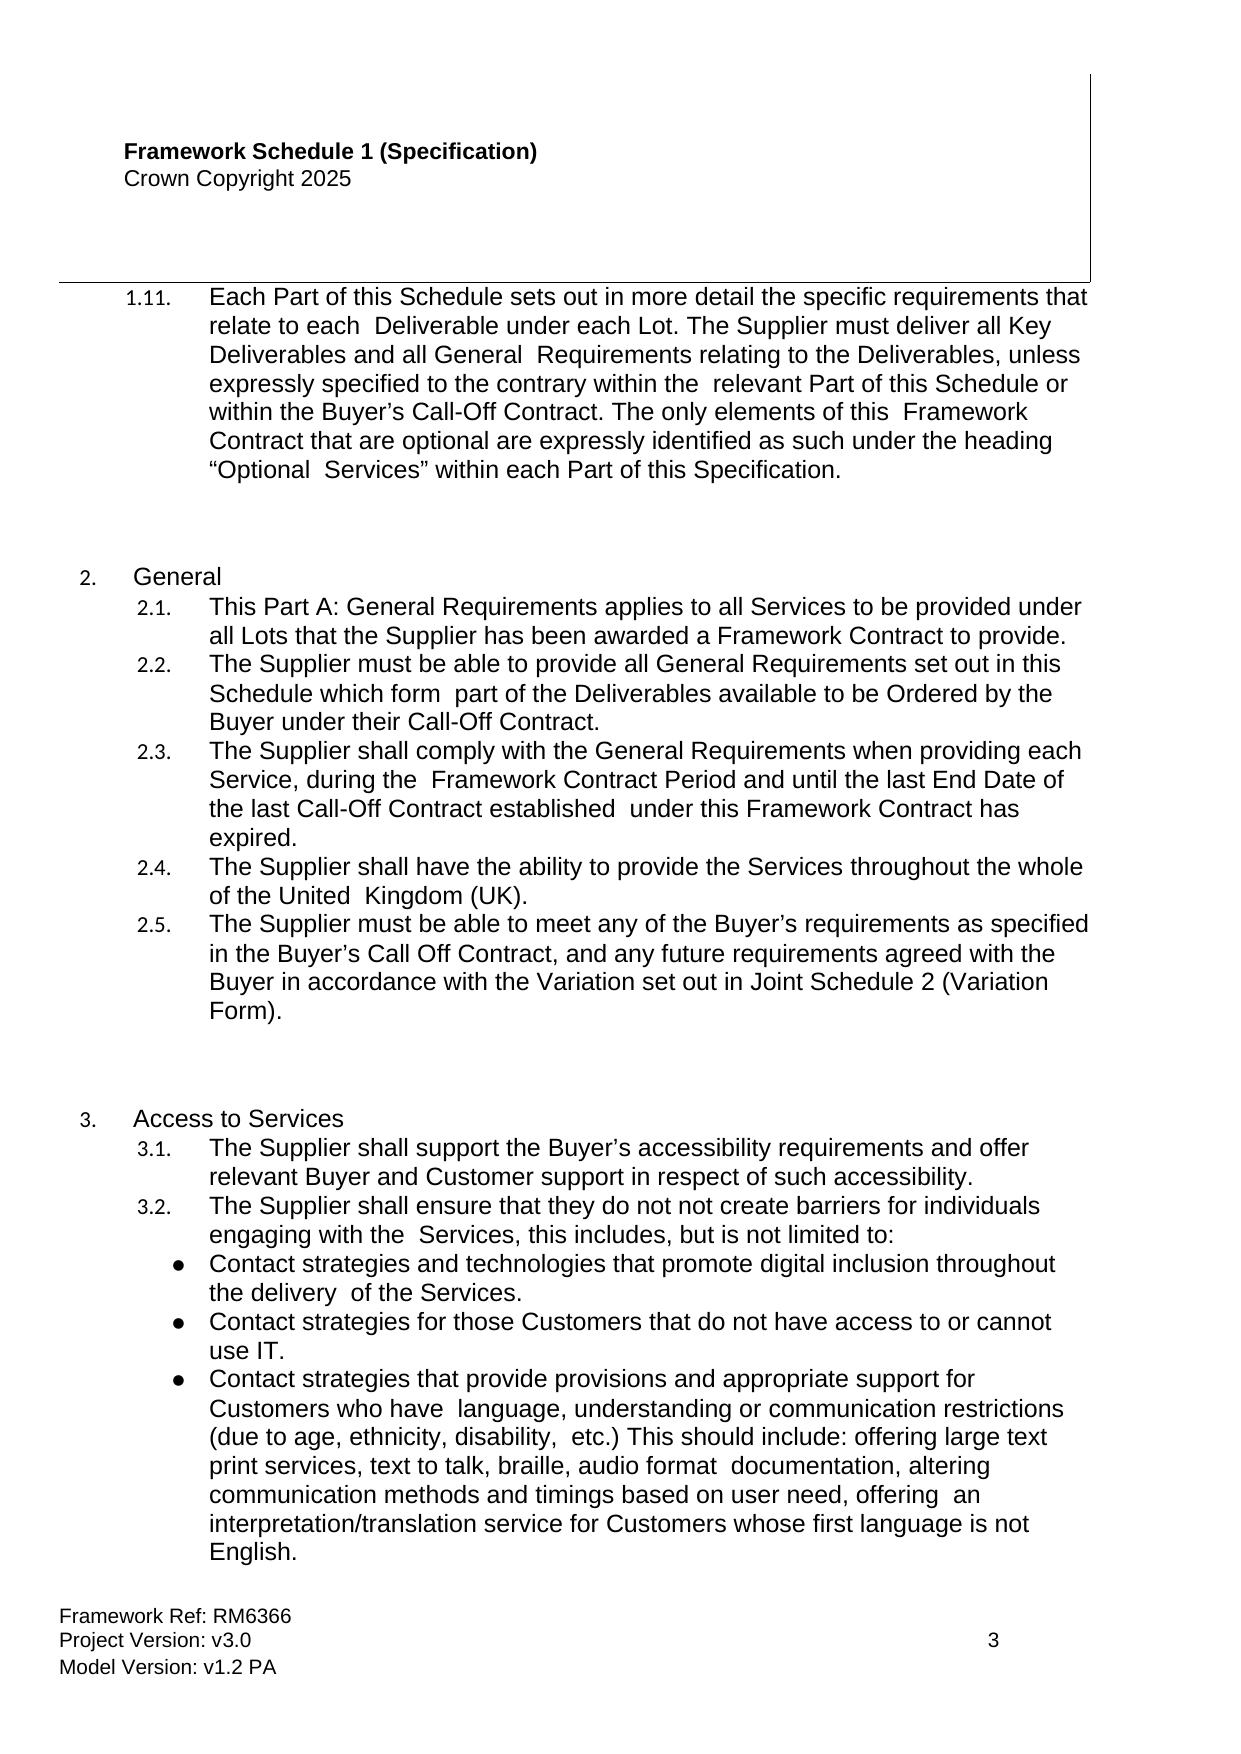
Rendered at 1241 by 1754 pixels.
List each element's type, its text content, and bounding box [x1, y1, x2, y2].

list General [96, 562, 1090, 592]
list Each Part of this Schedule sets out in more detail the specific requirements that relate to each Deliverable under each Lot. The Supplier must deliver all Key Deliverables and all General Requirements relating to the Deliverables, unless expressly specified to the contrary within the relevant Part of this Schedule or within the Buyer’s Call-Off Contract. The only elements of this Framework Contract that are optional are expressly identified as such under the heading “Optional Services” within each Part of this Specification. [171, 282, 1090, 484]
list This Part A: General Requirements applies to all Services to be provided under all Lots that the Supplier has been awarded a Framework Contract to provide. [171, 592, 1090, 649]
list Contact strategies for those Customers that do not have access to or cannot use IT. [171, 1307, 1090, 1364]
list Contact strategies that provide provisions and appropriate support for Customers who have language, understanding or communication restrictions (due to age, ethnicity, disability, etc.) This should include: offering large text print services, text to talk, braille, audio format documentation, altering communication methods and timings based on user need, offering an interpretation/translation service for Customers whose first language is not English. [171, 1364, 1090, 1566]
list The Supplier shall ensure that they do not not create barriers for individuals engaging with the Services, this includes, but is not limited to: [171, 1191, 1090, 1249]
list Contact strategies and technologies that promote digital inclusion throughout the delivery of the Services. [171, 1249, 1090, 1307]
list The Supplier must be able to meet any of the Buyer’s requirements as specified in the Buyer’s Call Off Contract, and any future requirements agreed with the Buyer in accordance with the Variation set out in Joint Schedule 2 (Variation Form). [171, 909, 1090, 1025]
list The Supplier must be able to provide all General Requirements set out in this Schedule which form part of the Deliverables available to be Ordered by the Buyer under their Call-Off Contract. [171, 649, 1090, 736]
list The Supplier shall comply with the General Requirements when providing each Service, during the Framework Contract Period and until the last End Date of the last Call-Off Contract established under this Framework Contract has expired. [171, 736, 1090, 852]
list The Supplier shall have the ability to provide the Services throughout the whole of the United Kingdom (UK). [171, 852, 1090, 909]
list Access to Services [96, 1104, 1090, 1133]
list The Supplier shall support the Buyer’s accessibility requirements and offer relevant Buyer and Customer support in respect of such accessibility. [171, 1133, 1090, 1191]
